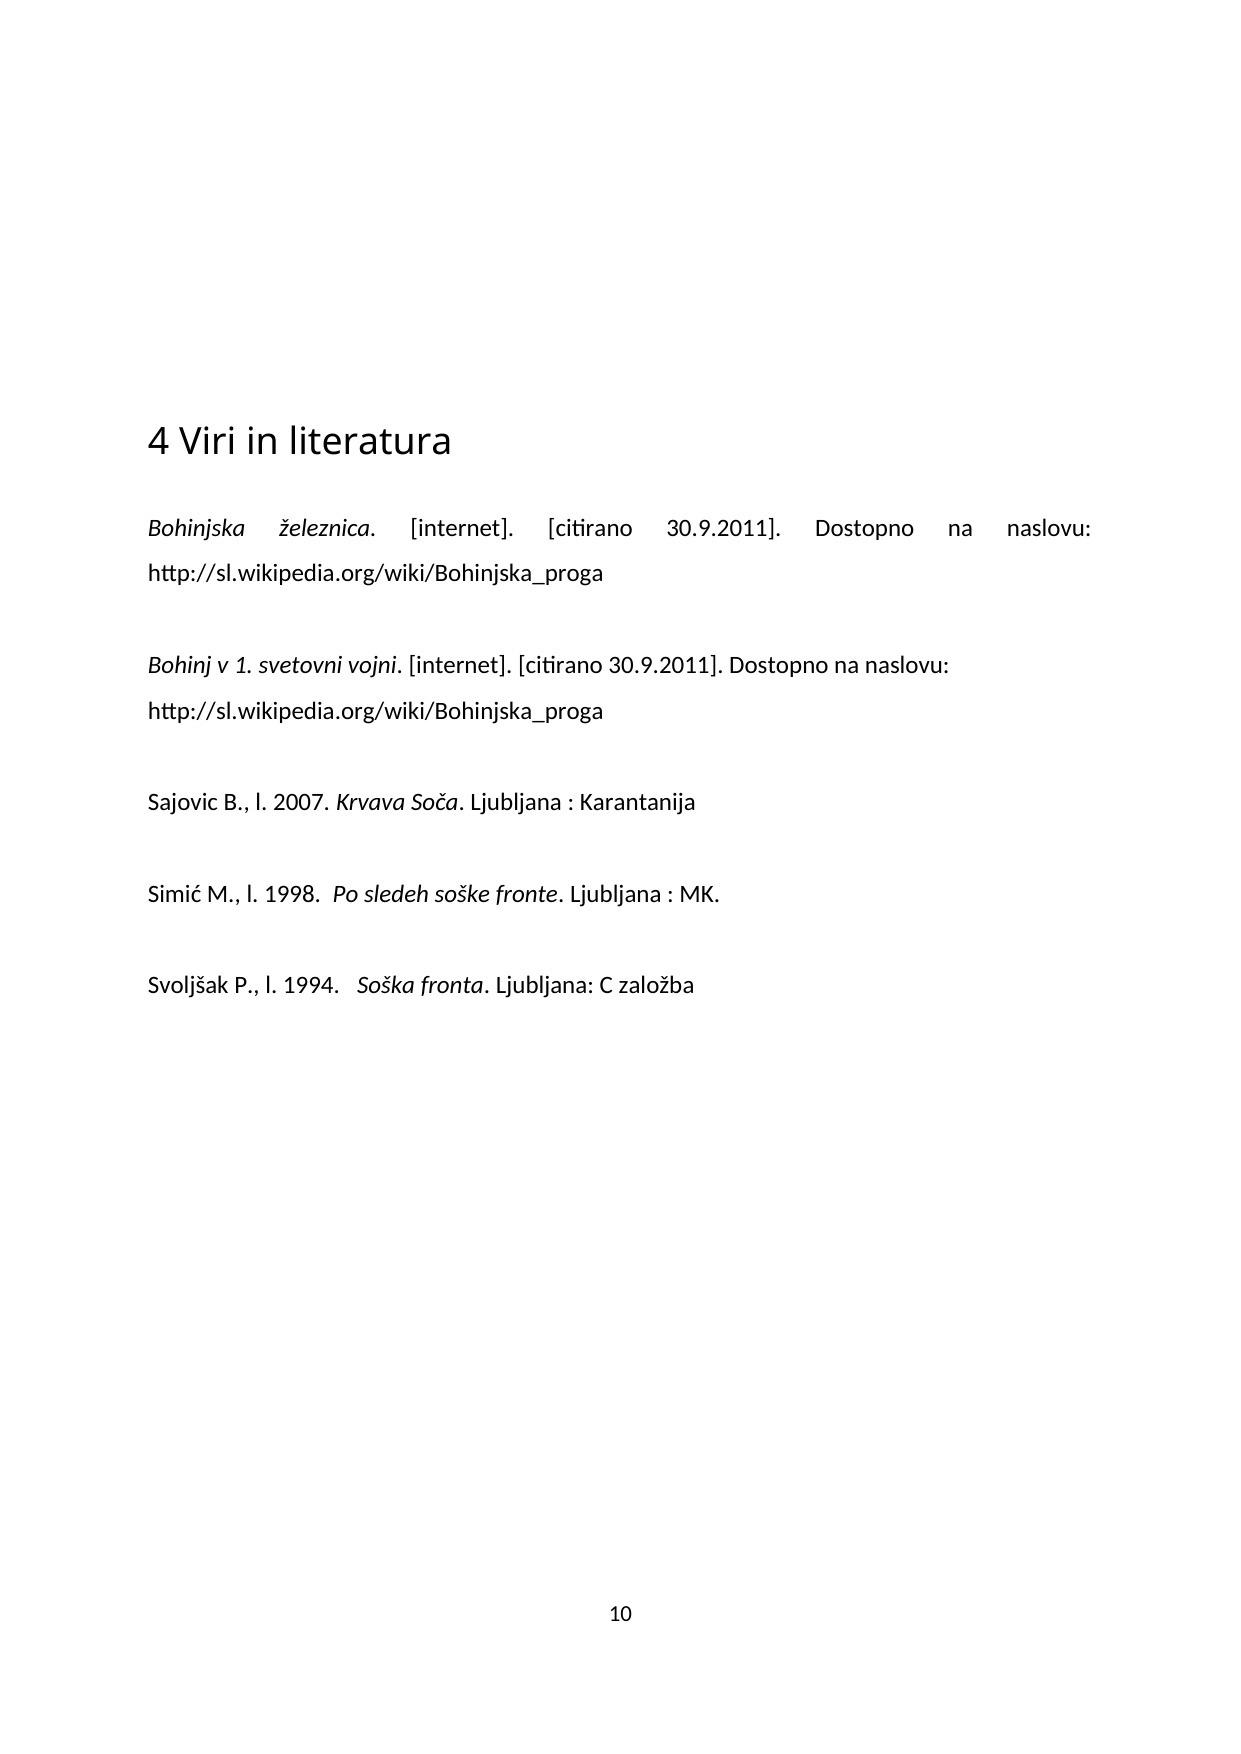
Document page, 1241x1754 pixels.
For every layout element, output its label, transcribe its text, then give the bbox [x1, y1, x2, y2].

text Svoljšak P., l. 1994. Soška fronta. Ljubljana: C založba [148, 969, 1093, 1000]
text Simić M., l. 1998. Po sledeh soške fronte. Ljubljana : MK. [148, 878, 1093, 908]
text 4 Viri in literatura [148, 414, 1093, 466]
text Sajovic B., l. 2007. Krvava Soča. Ljubljana : Karantanija [148, 786, 1093, 817]
text Bohinj v 1. svetovni vojni. [internet]. [citirano 30.9.2011]. Dostopno na naslovu: [148, 649, 1093, 679]
text Bohinjska železnica. [internet]. [citirano 30.9.2011]. Dostopno na naslovu: http://sl.wikipedia.org/wiki/Bohinjska_proga [148, 512, 1093, 588]
text http://sl.wikipedia.org/wiki/Bohinjska_proga [148, 695, 1093, 725]
